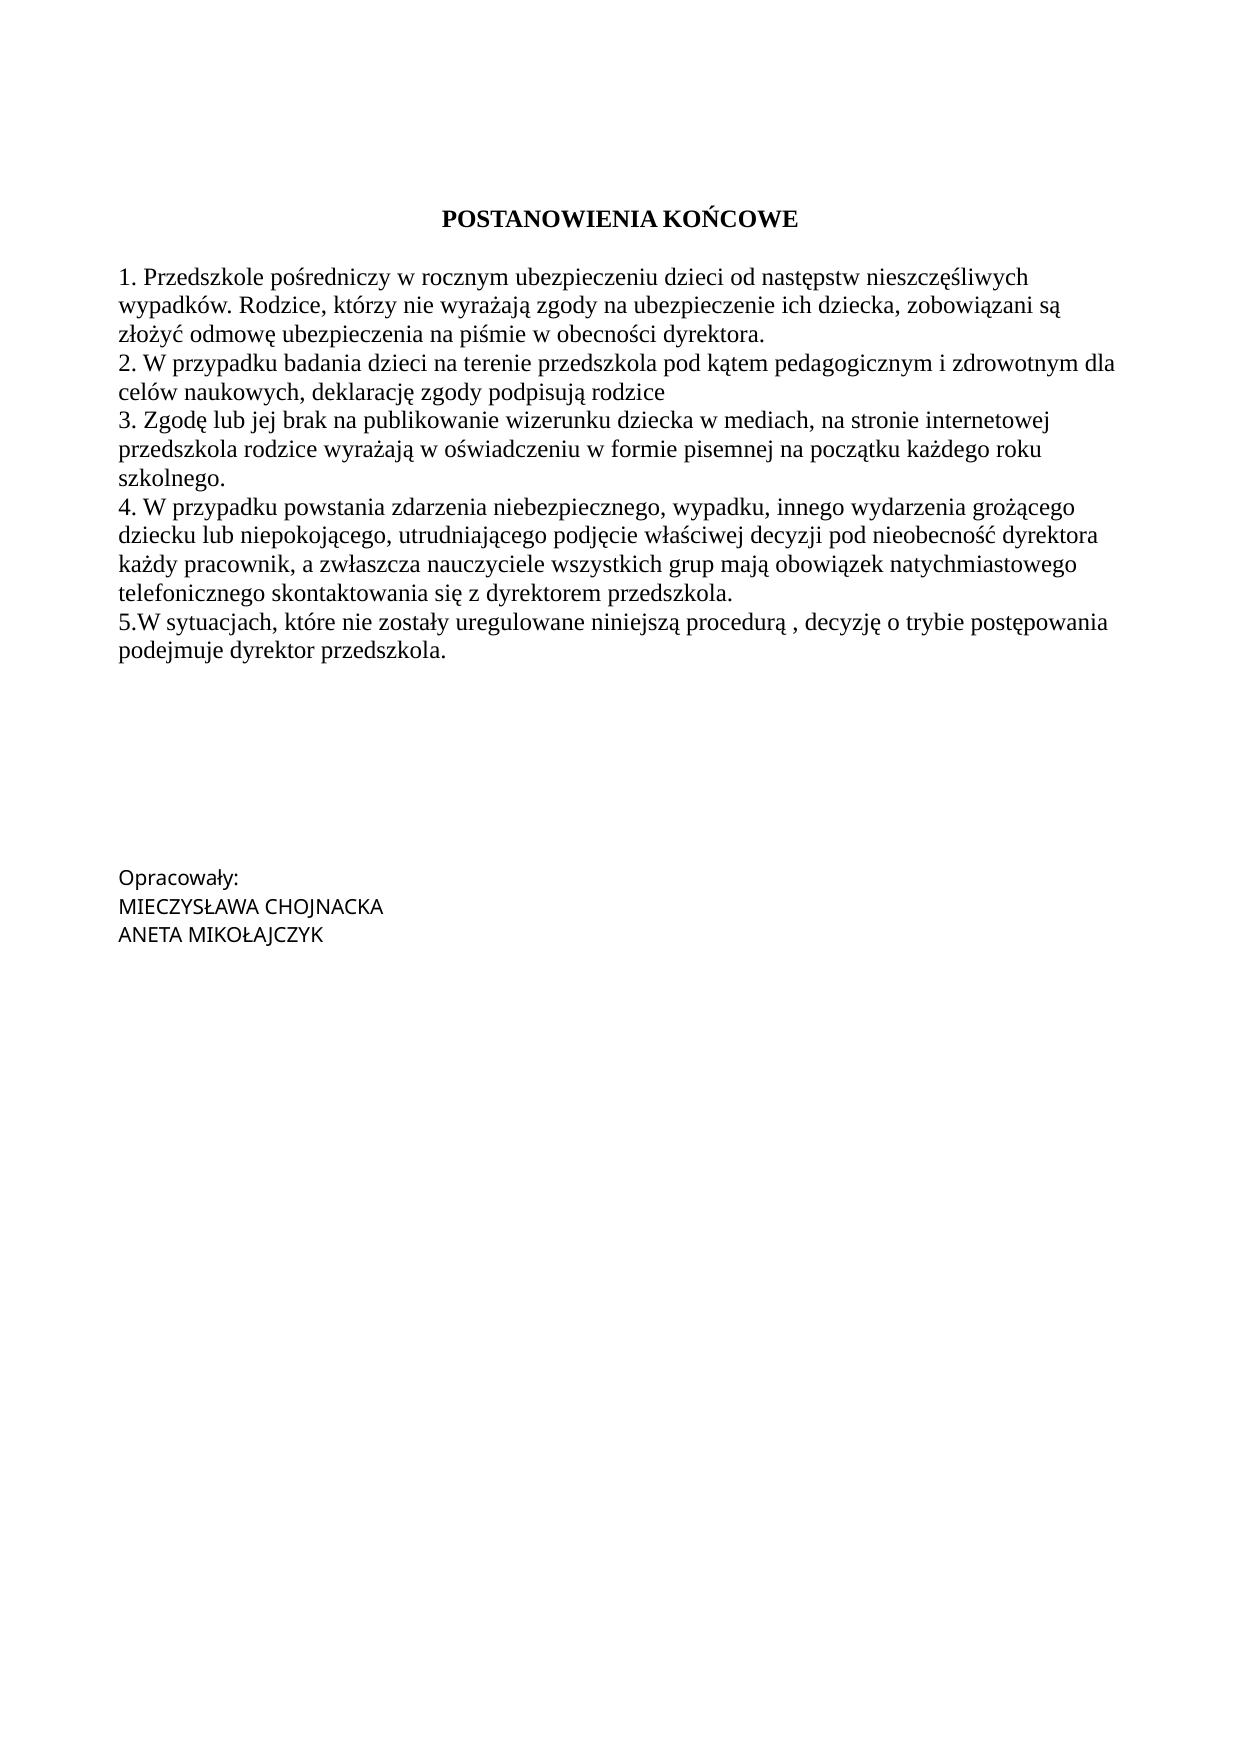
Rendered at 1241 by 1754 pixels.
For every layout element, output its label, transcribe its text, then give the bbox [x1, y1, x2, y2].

text 4. W przypadku powstania zdarzenia niebezpiecznego, wypadku, innego wydarzenia grożącego dziecku lub niepokojącego, utrudniającego podjęcie właściwej decyzji pod nieobecność dyrektora każdy pracownik, a zwłaszcza nauczyciele wszystkich grup mają obowiązek natychmiastowego telefonicznego skontaktowania się z dyrektorem przedszkola. [118, 492, 1122, 607]
text MIECZYSŁAWA CHOJNACKA [118, 892, 1122, 920]
text POSTANOWIENIA KOŃCOWE [118, 204, 1122, 233]
text ANETA MIKOŁAJCZYK [118, 920, 1122, 949]
text 1. Przedszkole pośredniczy w rocznym ubezpieczeniu dzieci od następstw nieszczęśliwych wypadków. Rodzice, którzy nie wyrażają zgody na ubezpieczenie ich dziecka, zobowiązani są złożyć odmowę ubezpieczenia na piśmie w obecności dyrektora. [118, 262, 1122, 348]
text 3. Zgodę lub jej brak na publikowanie wizerunku dziecka w mediach, na stronie internetowej przedszkola rodzice wyrażają w oświadczeniu w formie pisemnej na początku każdego roku szkolnego. [118, 406, 1122, 492]
text 2. W przypadku badania dzieci na terenie przedszkola pod kątem pedagogicznym i zdrowotnym dla celów naukowych, deklarację zgody podpisują rodzice [118, 348, 1122, 406]
text 5.W sytuacjach, które nie zostały uregulowane niniejszą procedurą , decyzję o trybie postępowania podejmuje dyrektor przedszkola. [118, 607, 1122, 664]
text Opracowały: [118, 863, 1122, 892]
